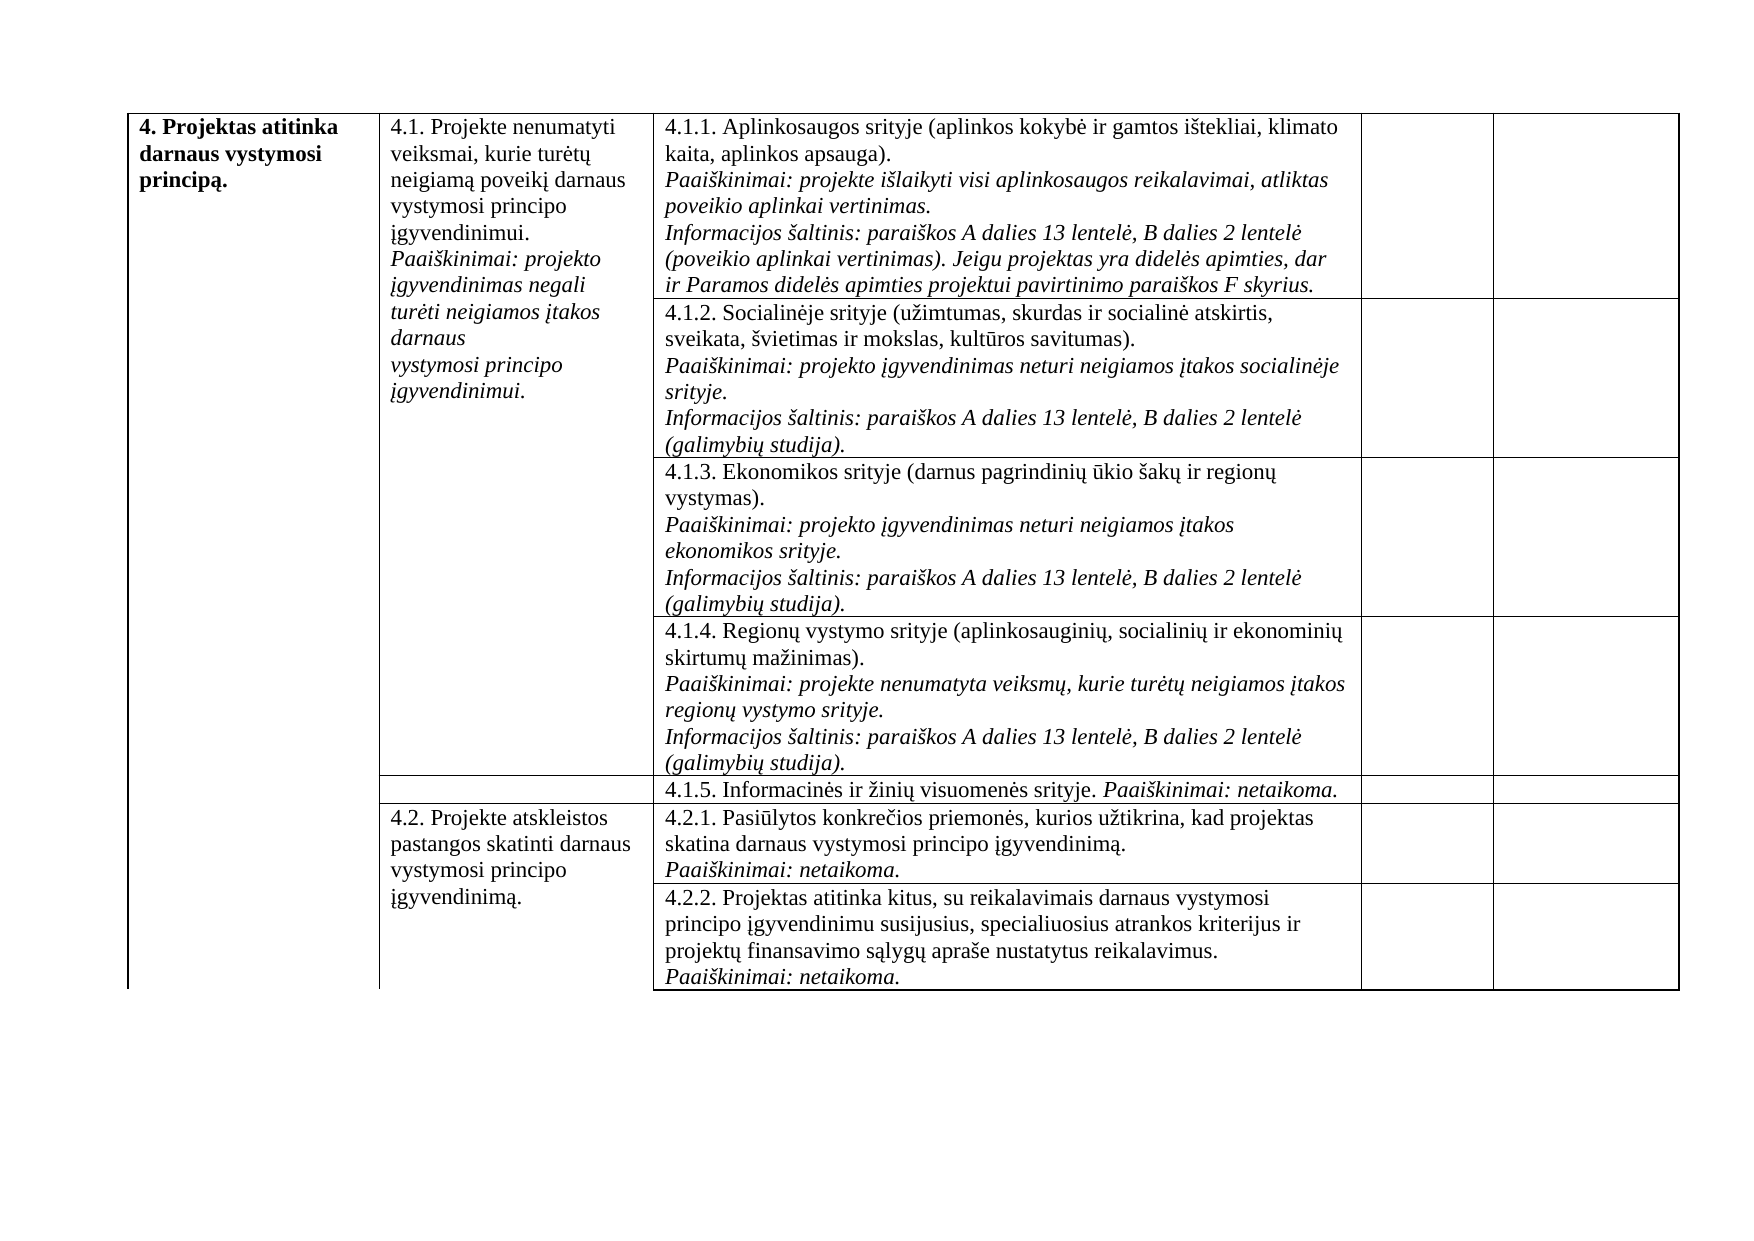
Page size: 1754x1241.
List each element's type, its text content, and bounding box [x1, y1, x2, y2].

table_cell [1362, 804, 1493, 883]
table_cell 4.1.4. Regionų vystymo srityje (aplinkosauginių, socialinių ir ekonominių skirtumų mažinimas). Paaiškinimai: projekte nenumatyta veiksmų, kurie turėtų neigiamos įtakos regionų vystymo srityje. Informacijos šaltinis: paraiškos A dalies 13 lentelė, B dalies 2 lentelė (galimybių studija). [654, 617, 1361, 775]
table_cell 4.1. Projekte nenumatyti veiksmai, kurie turėtų neigiamą poveikį darnaus vystymosi principo įgyvendinimui. Paaiškinimai: projekto įgyvendinimas negali turėti neigiamos įtakos darnaus vystymosi principo įgyvendinimui. [380, 114, 653, 775]
table_cell [1362, 617, 1493, 775]
table_cell [1494, 884, 1678, 989]
table_cell 4.2.1. Pasiūlytos konkrečios priemonės, kurios užtikrina, kad projektas skatina darnaus vystymosi principo įgyvendinimą. Paaiškinimai: netaikoma. [654, 804, 1361, 883]
table_cell [1362, 776, 1493, 803]
table_cell [1494, 776, 1678, 803]
table_cell 4.2. Projekte atskleistos pastangos skatinti darnaus vystymosi principo įgyvendinimą. [380, 804, 653, 989]
table_cell 4.1.3. Ekonomikos srityje (darnus pagrindinių ūkio šakų ir regionų vystymas). Paaiškinimai: projekto įgyvendinimas neturi neigiamos įtakos ekonomikos srityje. Informacijos šaltinis: paraiškos A dalies 13 lentelė, B dalies 2 lentelė (galimybių studija). [654, 458, 1361, 616]
table_cell 4.1.1. Aplinkosaugos srityje (aplinkos kokybė ir gamtos ištekliai, klimato kaita, aplinkos apsauga). Paaiškinimai: projekte išlaikyti visi aplinkosaugos reikalavimai, atliktas poveikio aplinkai vertinimas. Informacijos šaltinis: paraiškos A dalies 13 lentelė, B dalies 2 lentelė (poveikio aplinkai vertinimas). Jeigu projektas yra didelės apimties, dar ir Paramos didelės apimties projektui pavirtinimo paraiškos F skyrius. [654, 114, 1361, 298]
table_cell [1362, 458, 1493, 616]
table_cell 4.1.5. Informacinės ir žinių visuomenės srityje. Paaiškinimai: netaikoma. [654, 776, 1361, 803]
table_cell 4. Projektas atitinka darnaus vystymosi principą. [129, 114, 379, 989]
table_cell [380, 776, 653, 803]
table_cell [1494, 458, 1678, 616]
table_cell [1494, 804, 1678, 883]
table_cell [1494, 299, 1678, 457]
table_cell 4.1.2. Socialinėje srityje (užimtumas, skurdas ir socialinė atskirtis, sveikata, švietimas ir mokslas, kultūros savitumas). Paaiškinimai: projekto įgyvendinimas neturi neigiamos įtakos socialinėje srityje. Informacijos šaltinis: paraiškos A dalies 13 lentelė, B dalies 2 lentelė (galimybių studija). [654, 299, 1361, 457]
table_cell [1362, 114, 1493, 298]
table_cell 4.2.2. Projektas atitinka kitus, su reikalavimais darnaus vystymosi principo įgyvendinimu susijusius, specialiuosius atrankos kriterijus ir projektų finansavimo sąlygų apraše nustatytus reikalavimus. Paaiškinimai: netaikoma. [654, 884, 1361, 989]
table_cell [1362, 299, 1493, 457]
table_cell [1494, 114, 1678, 298]
table_cell [1362, 884, 1493, 989]
table_cell [1494, 617, 1678, 775]
